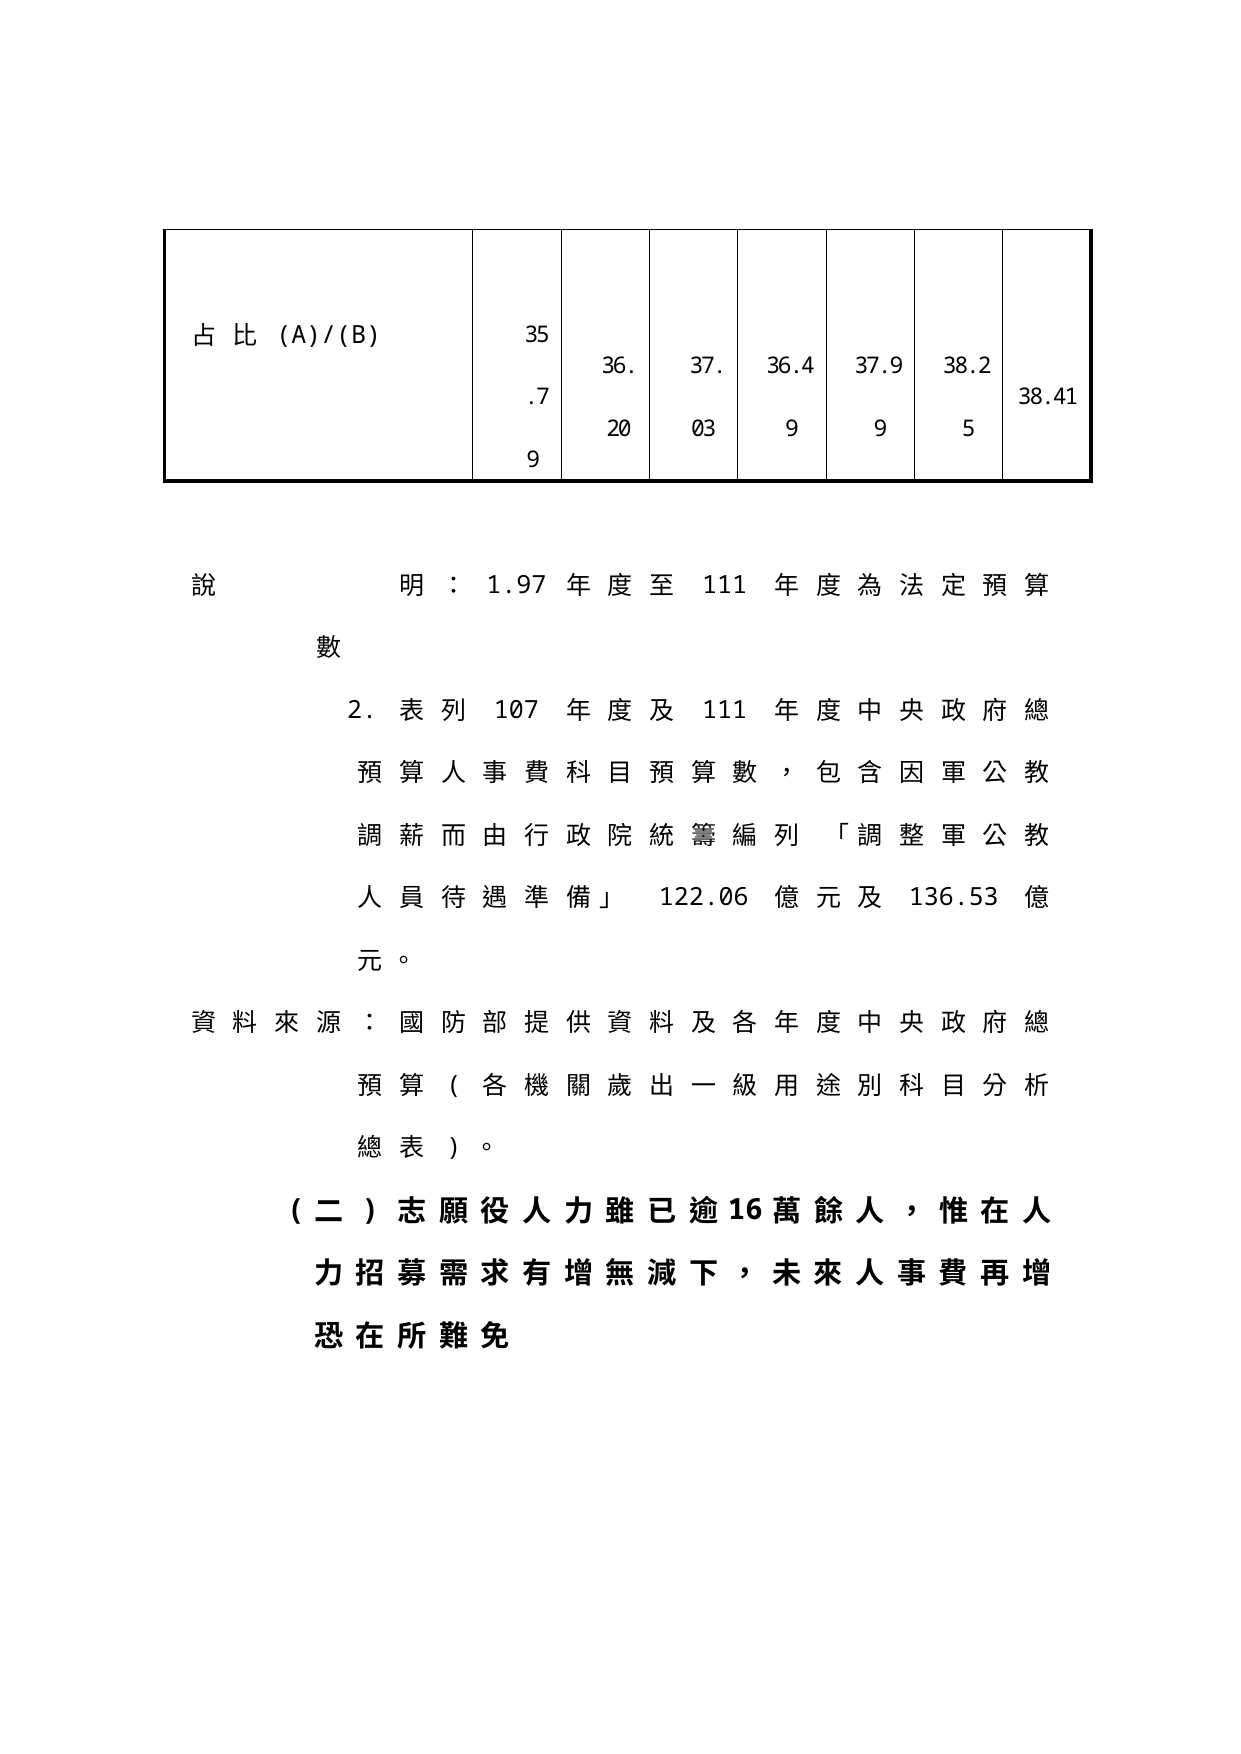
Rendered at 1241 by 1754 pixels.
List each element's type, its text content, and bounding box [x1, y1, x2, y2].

text 資料來源：國防部提供資料及各年度中央政府總預算(各機關歲出一級用途別科目分析總表)。 [183, 979, 1058, 1167]
text (二)志願役人力雖已逾16萬餘人，惟在人力招募需求有增無減下，未來人事費再增恐在所難免 [242, 1167, 1058, 1354]
table_cell 37.99 [827, 230, 914, 479]
table_cell 占比(A)/(B) [166, 230, 472, 479]
text 說 明：1.97年度至111年度為法定預算數 [183, 542, 1058, 667]
table_cell 38.41 [1003, 230, 1089, 479]
text 2.表列107年度及111年度中央政府總預算人事費科目預算數，包含因軍公教調薪而由行政院統籌編列「調整軍公教人員待遇準備」122.06億元及136.53億元。 [183, 667, 1058, 979]
table_cell 37.03 [650, 230, 737, 479]
table_cell 36.20 [562, 230, 649, 479]
table_cell 35.79 [473, 230, 561, 479]
table_cell 38.25 [915, 230, 1002, 479]
table_cell 36.49 [738, 230, 826, 479]
